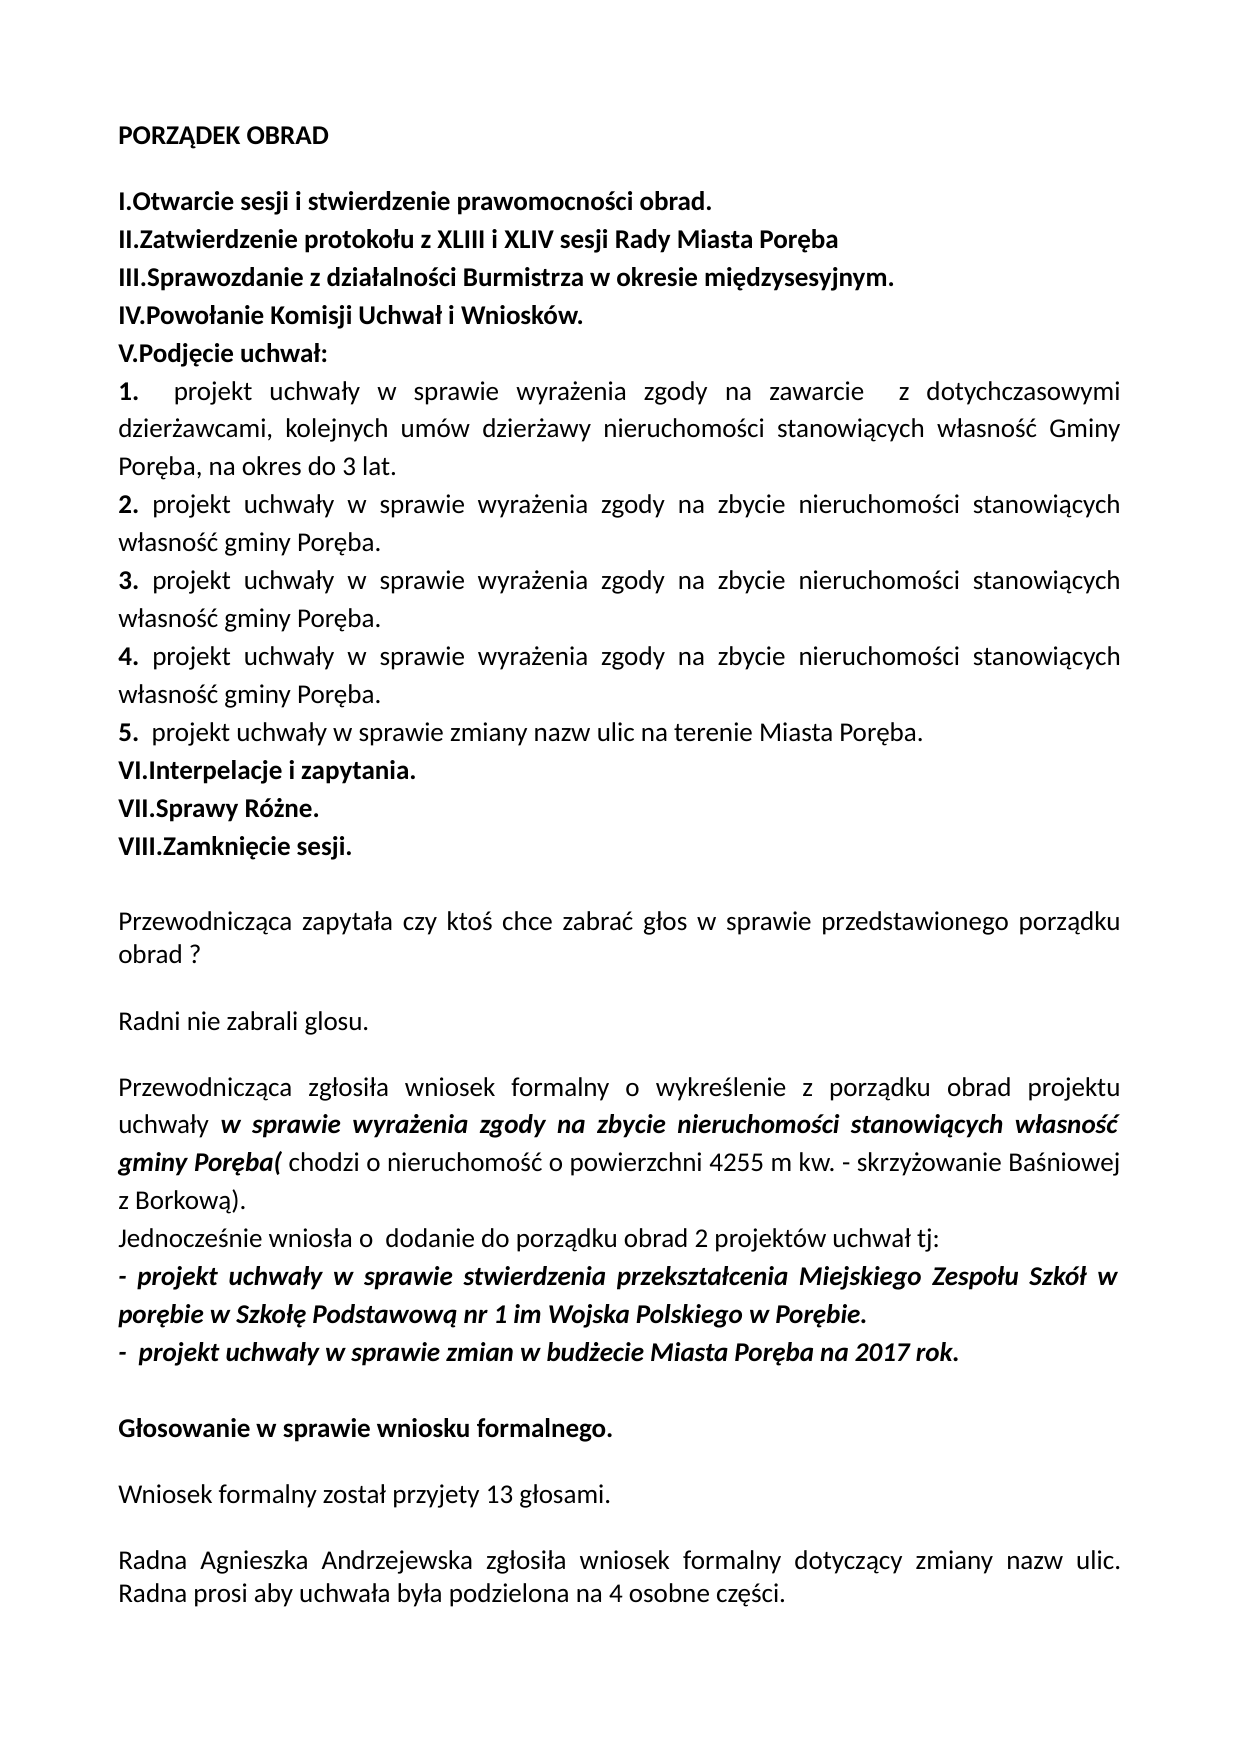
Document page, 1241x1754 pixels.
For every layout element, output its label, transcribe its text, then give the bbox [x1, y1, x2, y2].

list 4. projekt uchwały w sprawie wyrażenia zgody na zbycie nieruchomości stanowiących własność gminy Poręba. [118, 639, 1122, 710]
list VII.Sprawy Różne. [118, 791, 1122, 824]
list I.Otwarcie sesji i stwierdzenie prawomocności obrad. [118, 184, 1122, 217]
text - projekt uchwały w sprawie stwierdzenia przekształcenia Miejskiego Zespołu Szkół w porębie w Szkołę Podstawową nr 1 im Wojska Polskiego w Porębie. [118, 1259, 1122, 1330]
text Radni nie zabrali glosu. [118, 1004, 1122, 1037]
list IV.Powołanie Komisji Uchwał i Wniosków. [118, 298, 1122, 331]
list II.Zatwierdzenie protokołu z XLIII i XLIV sesji Rady Miasta Poręba [118, 222, 1122, 255]
list VI.Interpelacje i zapytania. [118, 753, 1122, 786]
text PORZĄDEK OBRAD [118, 118, 1122, 151]
list III.Sprawozdanie z działalności Burmistrza w okresie międzysesyjnym. [118, 260, 1122, 293]
list 3. projekt uchwały w sprawie wyrażenia zgody na zbycie nieruchomości stanowiących własność gminy Poręba. [118, 563, 1122, 634]
text Przewodnicząca zgłosiła wniosek formalny o wykreślenie z porządku obrad projektu uchwały w sprawie wyrażenia zgody na zbycie nieruchomości stanowiących własność gminy Poręba( chodzi o nieruchomość o powierzchni 4255 m kw. - skrzyżowanie Baśniowej z Borkową). [118, 1070, 1122, 1216]
text Jednocześnie wniosła o dodanie do porządku obrad 2 projektów uchwał tj: [118, 1221, 1122, 1254]
list V.Podjęcie uchwał: [118, 336, 1122, 369]
text Radna Agnieszka Andrzejewska zgłosiła wniosek formalny dotyczący zmiany nazw ulic. Radna prosi aby uchwała była podzielona na 4 osobne części. [118, 1543, 1122, 1609]
text Przewodnicząca zapytała czy ktoś chce zabrać głos w sprawie przedstawionego porządku obrad ? [118, 904, 1122, 971]
list 5. projekt uchwały w sprawie zmiany nazw ulic na terenie Miasta Poręba. [118, 715, 1122, 748]
text - projekt uchwały w sprawie zmian w budżecie Miasta Poręba na 2017 rok. [118, 1335, 1122, 1368]
text Wniosek formalny został przyjety 13 głosami. [118, 1477, 1122, 1510]
list 1. projekt uchwały w sprawie wyrażenia zgody na zawarcie z dotychczasowymi dzierżawcami, kolejnych umów dzierżawy nieruchomości stanowiących własność Gminy Poręba, na okres do 3 lat. [118, 374, 1122, 483]
list 2. projekt uchwały w sprawie wyrażenia zgody na zbycie nieruchomości stanowiących własność gminy Poręba. [118, 487, 1122, 558]
list VIII.Zamknięcie sesji. [118, 829, 1122, 862]
text Głosowanie w sprawie wniosku formalnego. [118, 1411, 1122, 1444]
